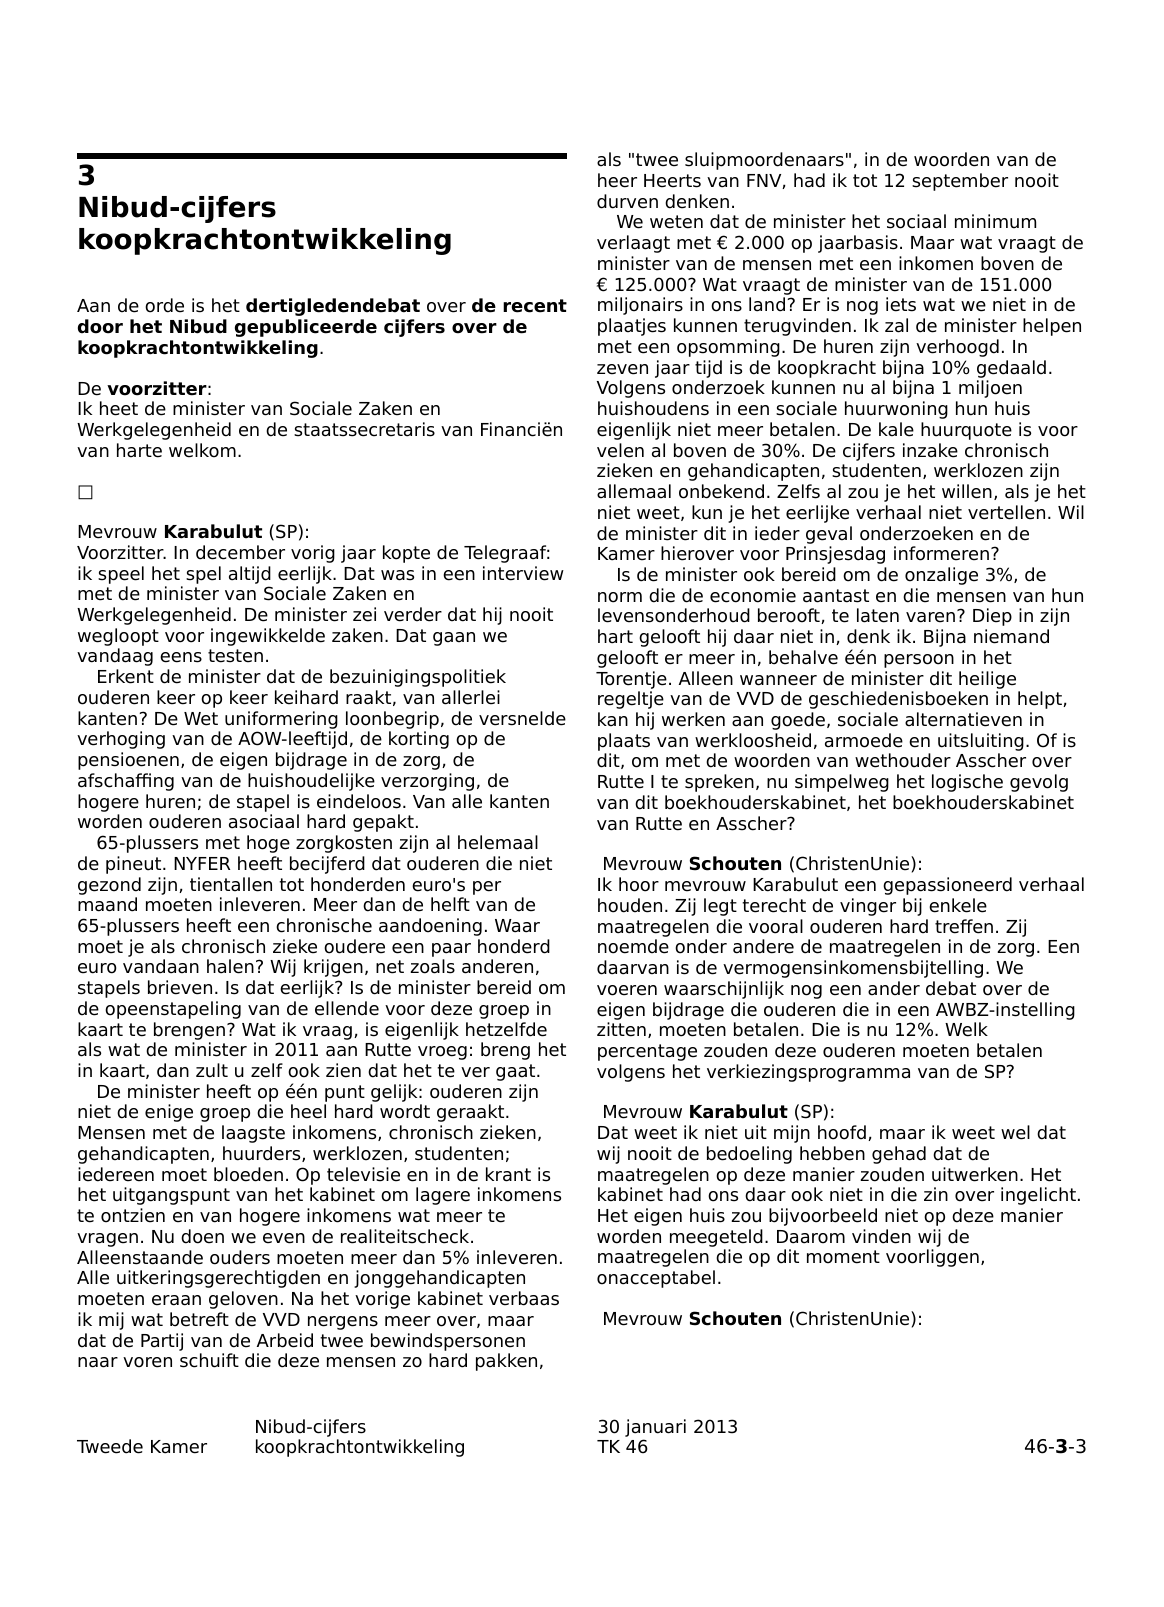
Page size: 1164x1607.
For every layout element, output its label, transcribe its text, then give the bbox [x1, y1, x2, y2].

text 65-plussers met hoge zorgkosten zijn al helemaal de pineut. NYFER heeft becijferd dat ouderen die niet gezond zijn, tientallen tot honderden euro's per maand moeten inleveren. Meer dan de helft van de 65-plussers heeft een chronische aandoening. Waar moet je als chronisch zieke oudere een paar honderd euro vandaan halen? Wij krijgen, net zoals anderen, stapels brieven. Is dat eerlijk? Is de minister bereid om de opeenstapeling van de ellende voor deze groep in kaart te brengen? Wat ik vraag, is eigenlijk hetzelfde als wat de minister in 2011 aan Rutte vroeg: breng het in kaart, dan zult u zelf ook zien dat het te ver gaat. [77, 833, 567, 1082]
text De minister heeft op één punt gelijk: ouderen zijn niet de enige groep die heel hard wordt geraakt. Mensen met de laagste inkomens, chronisch zieken, gehandicapten, huurders, werklozen, studenten; iedereen moet bloeden. Op televisie en in de krant is het uitgangspunt van het kabinet om lagere inkomens te ontzien en van hogere inkomens wat meer te vragen. Nu doen we even de realiteitscheck. Alleenstaande ouders moeten meer dan 5% inleveren. Alle uitkeringsgerechtigden en jonggehandicapten moeten eraan geloven. Na het vorige kabinet verbaas ik mij wat betreft de VVD nergens meer over, maar dat de Partij van de Arbeid twee bewindspersonen naar voren schuift die deze mensen zo hard pakken, [77, 1082, 567, 1372]
text Voorzitter. In december vorig jaar kopte de Telegraaf: ik speel het spel altijd eerlijk. Dat was in een interview met de minister van Sociale Zaken en Werkgelegenheid. De minister zei verder dat hij nooit wegloopt voor ingewikkelde zaken. Dat gaan we vandaag eens testen. [77, 543, 567, 667]
text Ik heet de minister van Sociale Zaken en Werkgelegenheid en de staatssecretaris van Financiën van harte welkom. [77, 399, 567, 461]
text Mevrouw Karabulut (SP): [77, 522, 567, 543]
title 3 Nibud-cijfers koopkrachtontwikkeling [77, 159, 567, 256]
text □ [77, 481, 567, 502]
text als "twee sluipmoordenaars", in de woorden van de heer Heerts van FNV, had ik tot 12 september nooit durven denken. [596, 150, 1087, 212]
text Mevrouw Karabulut (SP): [596, 1102, 1087, 1123]
text De voorzitter: [77, 378, 567, 399]
text Mevrouw Schouten (ChristenUnie): [596, 1309, 1087, 1329]
text Mevrouw Schouten (ChristenUnie): [596, 854, 1087, 875]
text Erkent de minister dat de bezuinigingspolitiek ouderen keer op keer keihard raakt, van allerlei kanten? De Wet uniformering loonbegrip, de versnelde verhoging van de AOW-leeftijd, de korting op de pensioenen, de eigen bijdrage in de zorg, de afschaffing van de huishoudelijke verzorging, de hogere huren; de stapel is eindeloos. Van alle kanten worden ouderen asociaal hard gepakt. [77, 667, 567, 833]
text We weten dat de minister het sociaal minimum verlaagt met € 2.000 op jaarbasis. Maar wat vraagt de minister van de mensen met een inkomen boven de € 125.000? Wat vraagt de minister van de 151.000 miljonairs in ons land? Er is nog iets wat we niet in de plaatjes kunnen terugvinden. Ik zal de minister helpen met een opsomming. De huren zijn verhoogd. In zeven jaar tijd is de koopkracht bijna 10% gedaald. Volgens onderzoek kunnen nu al bijna 1 miljoen huishoudens in een sociale huurwoning hun huis eigenlijk niet meer betalen. De kale huurquote is voor velen al boven de 30%. De cijfers inzake chronisch zieken en gehandicapten, studenten, werklozen zijn allemaal onbekend. Zelfs al zou je het willen, als je het niet weet, kun je het eerlijke verhaal niet vertellen. Wil de minister dit in ieder geval onderzoeken en de Kamer hierover voor Prinsjesdag informeren? [596, 212, 1087, 565]
text Dat weet ik niet uit mijn hoofd, maar ik weet wel dat wij nooit de bedoeling hebben gehad dat de maatregelen op deze manier zouden uitwerken. Het kabinet had ons daar ook niet in die zin over ingelicht. Het eigen huis zou bijvoorbeeld niet op deze manier worden meegeteld. Daarom vinden wij de maatregelen die op dit moment voorliggen, onacceptabel. [596, 1123, 1087, 1289]
text Ik hoor mevrouw Karabulut een gepassioneerd verhaal houden. Zij legt terecht de vinger bij enkele maatregelen die vooral ouderen hard treffen. Zij noemde onder andere de maatregelen in de zorg. Een daarvan is de vermogensinkomensbijtelling. We voeren waarschijnlijk nog een ander debat over de eigen bijdrage die ouderen die in een AWBZ-instelling zitten, moeten betalen. Die is nu 12%. Welk percentage zouden deze ouderen moeten betalen volgens het verkiezingsprogramma van de SP? [596, 875, 1087, 1082]
text Aan de orde is het dertigledendebat over de recent door het Nibud gepubliceerde cijfers over de koopkrachtontwikkeling. [77, 296, 567, 358]
text Is de minister ook bereid om de onzalige 3%, de norm die de economie aantast en die mensen van hun levensonderhoud berooft, te laten varen? Diep in zijn hart gelooft hij daar niet in, denk ik. Bijna niemand gelooft er meer in, behalve één persoon in het Torentje. Alleen wanneer de minister dit heilige regeltje van de VVD de geschiedenisboeken in helpt, kan hij werken aan goede, sociale alternatieven in plaats van werkloosheid, armoede en uitsluiting. Of is dit, om met de woorden van wethouder Asscher over Rutte I te spreken, nu simpelweg het logische gevolg van dit boekhouderskabinet, het boekhouderskabinet van Rutte en Asscher? [596, 565, 1087, 834]
